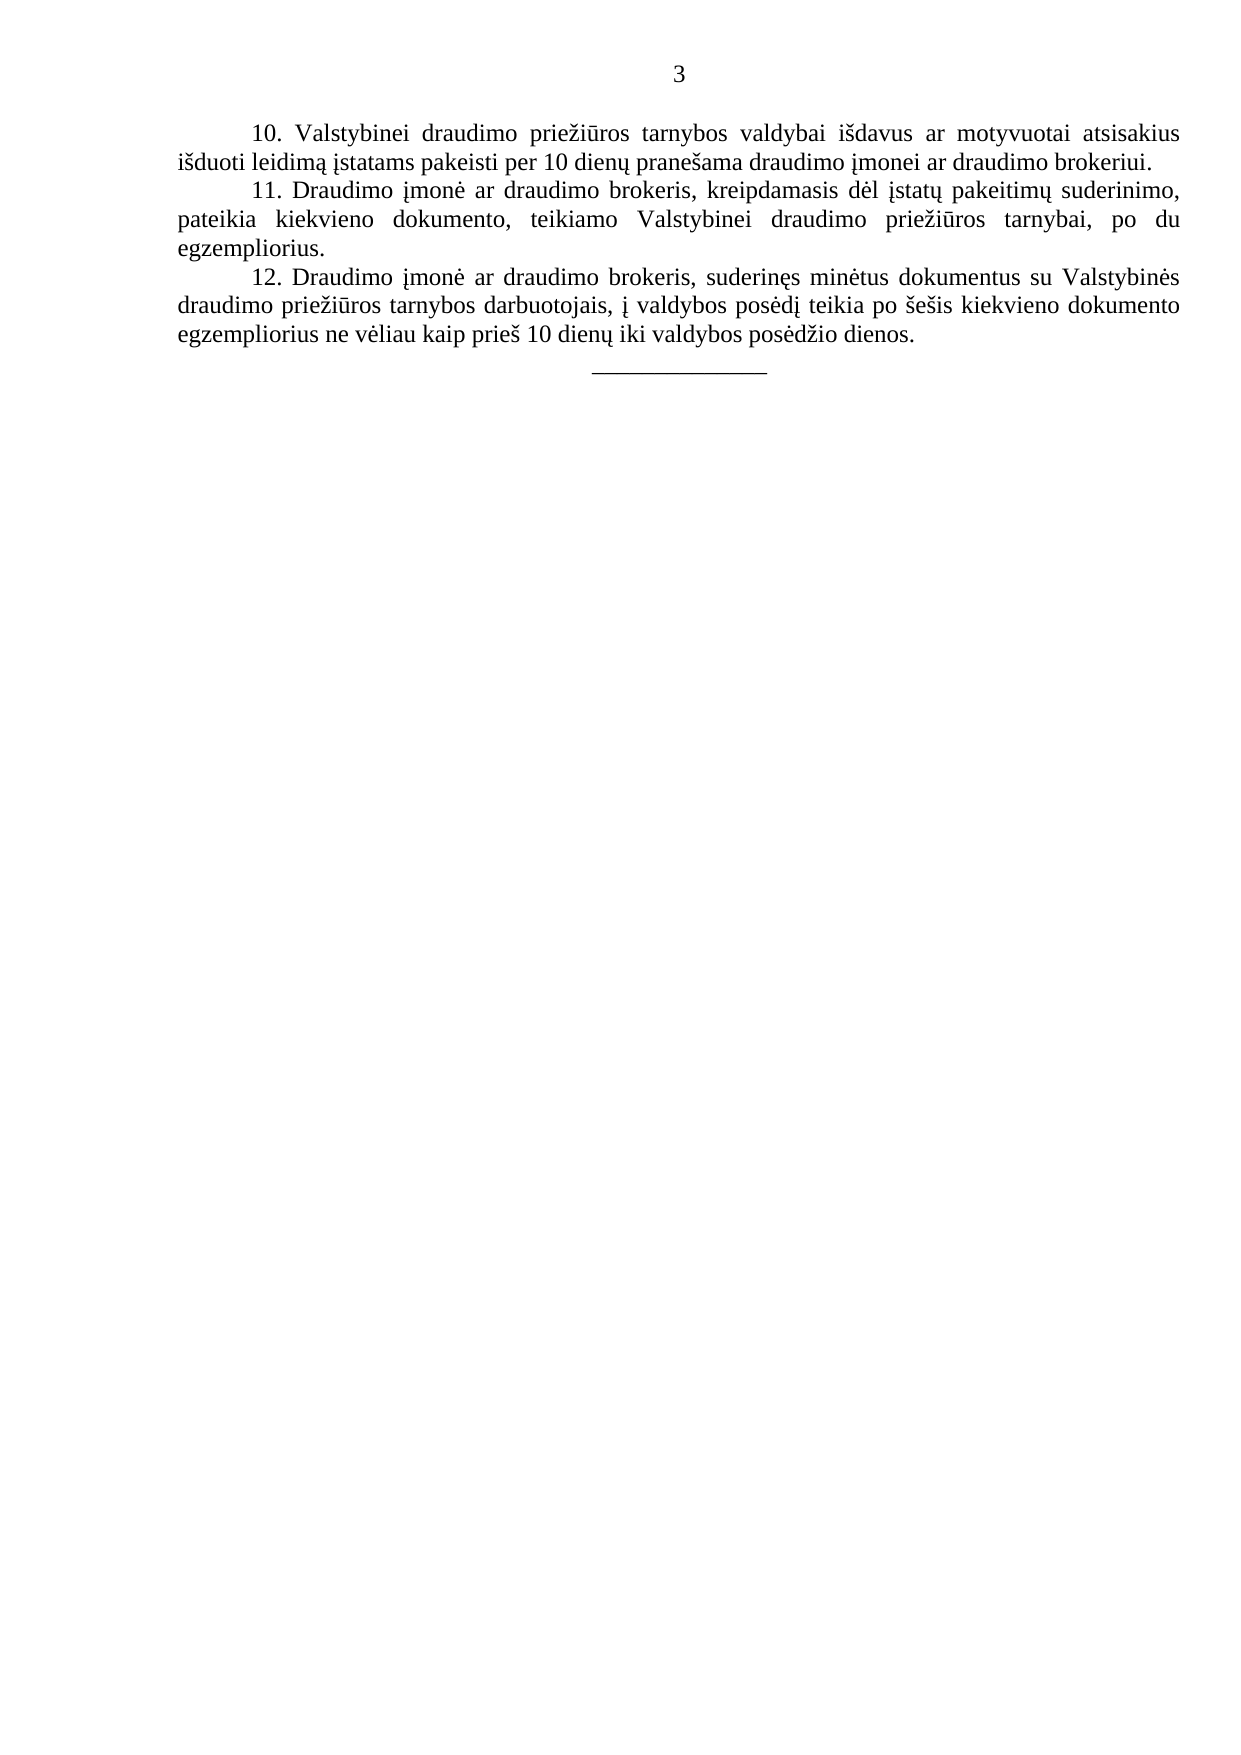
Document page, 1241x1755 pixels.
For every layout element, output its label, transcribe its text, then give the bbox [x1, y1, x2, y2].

text 11. Draudimo įmonė ar draudimo brokeris, kreipdamasis dėl įstatų pakeitimų suderinimo, pateikia kiekvieno dokumento, teikiamo Valstybinei draudimo priežiūros tarnybai, po du egzempliorius. [177, 176, 1181, 262]
text 10. Valstybinei draudimo priežiūros tarnybos valdybai išdavus ar motyvuotai atsisakius išduoti leidimą įstatams pakeisti per 10 dienų pranešama draudimo įmonei ar draudimo brokeriui. [177, 118, 1181, 176]
text 12. Draudimo įmonė ar draudimo brokeris, suderinęs minėtus dokumentus su Valstybinės draudimo priežiūros tarnybos darbuotojais, į valdybos posėdį teikia po šešis kiekvieno dokumento egzempliorius ne vėliau kaip prieš 10 dienų iki valdybos posėdžio dienos. [177, 262, 1181, 348]
text ______________ [177, 348, 1181, 377]
